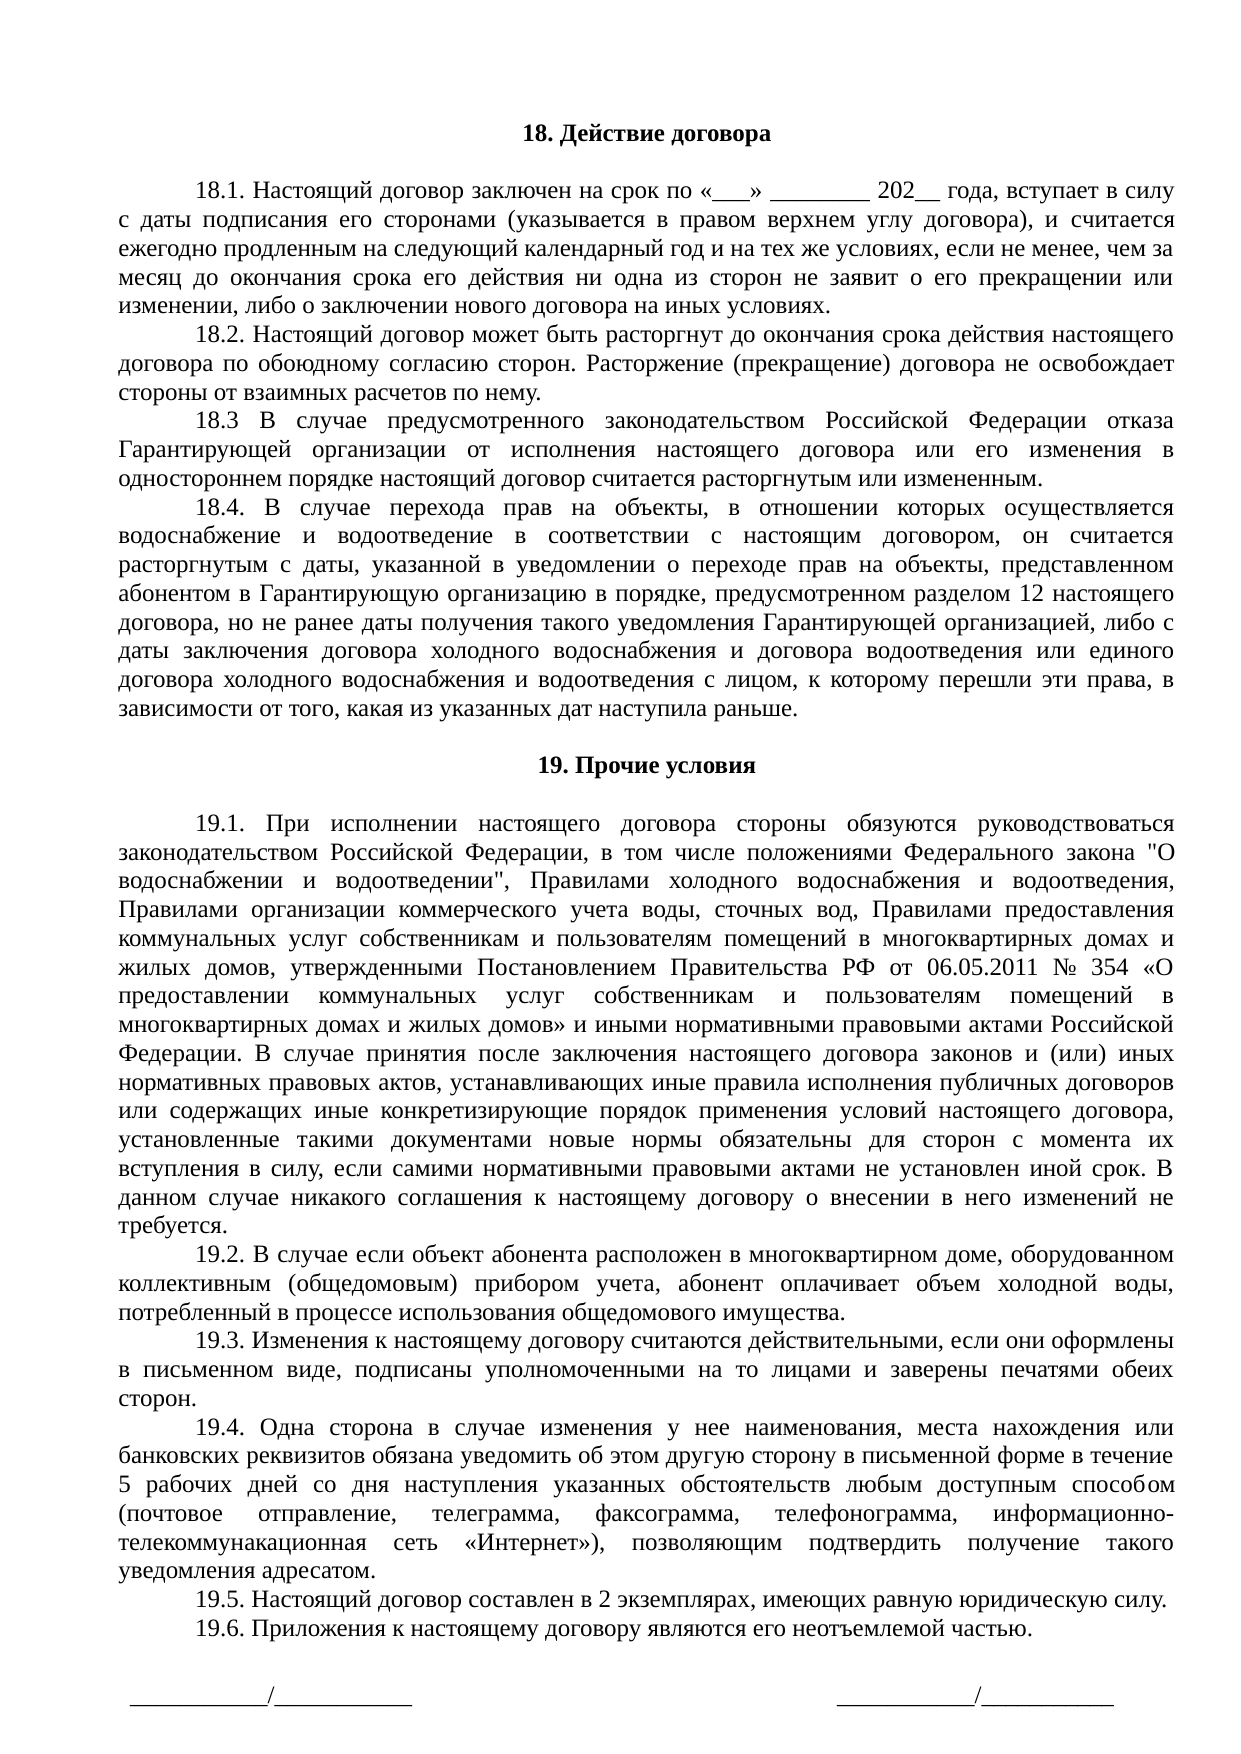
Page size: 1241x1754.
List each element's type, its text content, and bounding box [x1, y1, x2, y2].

text 19.3. Изменения к настоящему договору считаются действительными, если они оформлены в письменном виде, подписаны уполномоченными на то лицами и заверены печатями обеих сторон. [118, 1326, 1175, 1412]
text 18. Действие договора [118, 118, 1175, 147]
text 19.2. В случае если объект абонента расположен в многоквартирном доме, оборудованном коллективным (общедомовым) прибором учета, абонент оплачивает объем холодной воды, потребленный в процессе использования общедомового имущества. [118, 1239, 1175, 1326]
text 19.5. Настоящий договор составлен в 2 экземплярах, имеющих равную юридическую силу. [118, 1584, 1175, 1613]
text 18.3 В случае предусмотренного законодательством Российской Федерации отказа Гарантирующей организации от исполнения настоящего договора или его изменения в одностороннем порядке настоящий договор считается расторгнутым или измененным. [118, 406, 1175, 492]
text 18.1. Настоящий договор заключен на срок по «___» ________ 202__ года, вступает в силу с даты подписания его сторонами (указывается в правом верхнем углу договора), и считается ежегодно продленным на следующий календарный год и на тех же условиях, если не менее, чем за месяц до окончания срока его действия ни одна из сторон не заявит о его прекращении или изменении, либо о заключении нового договора на иных условиях. [118, 176, 1175, 319]
text 18.4. В случае перехода прав на объекты, в отношении которых осуществляется водоснабжение и водоотведение в соответствии с настоящим договором, он считается расторгнутым с даты, указанной в уведомлении о переходе прав на объекты, представленном абонентом в Гарантирующую организацию в порядке, предусмотренном разделом 12 настоящего договора, но не ранее даты получения такого уведомления Гарантирующей организацией, либо с даты заключения договора холодного водоснабжения и договора водоотведения или единого договора холодного водоснабжения и водоотведения с лицом, к которому перешли эти права, в зависимости от того, какая из указанных дат наступила раньше. [118, 492, 1175, 722]
text 19.1. При исполнении настоящего договора стороны обязуются руководствоваться законодательством Российской Федерации, в том числе положениями Федерального закона "О водоснабжении и водоотведении", Правилами холодного водоснабжения и водоотведения, Правилами организации коммерческого учета воды, сточных вод, Правилами предоставления коммунальных услуг собственникам и пользователям помещений в многоквартирных домах и жилых домов, утвержденными Постановлением Правительства РФ от 06.05.2011 № 354 «О предоставлении коммунальных услуг собственникам и пользователям помещений в многоквартирных домах и жилых домов» и иными нормативными правовыми актами Российской Федерации. В случае принятия после заключения настоящего договора законов и (или) иных нормативных правовых актов, устанавливающих иные правила исполнения публичных договоров или содержащих иные конкретизирующие порядок применения условий настоящего договора, установленные такими документами новые нормы обязательны для сторон с момента их вступления в силу, если самими нормативными правовыми актами не установлен иной срок. В данном случае никакого соглашения к настоящему договору о внесении в него изменений не требуется. [118, 808, 1175, 1239]
text 19.6. Приложения к настоящему договору являются его неотъемлемой частью. [118, 1613, 1175, 1642]
text 19. Прочие условия [118, 751, 1175, 779]
text 19.4. Одна сторона в случае изменения у нее наименования, места нахождения или банковских реквизитов обязана уведомить об этом другую сторону в письменной форме в течение 5 рабочих дней со дня наступления указанных обстоятельств любым доступным способом (почтовое отправление, телеграмма, факсограмма, телефонограмма, информационно-телекоммунакационная сеть «Интернет»), позволяющим подтвердить получение такого уведомления адресатом. [118, 1412, 1175, 1584]
text 18.2. Настоящий договор может быть расторгнут до окончания срока действия настоящего договора по обоюдному согласию сторон. Расторжение (прекращение) договора не освобождает стороны от взаимных расчетов по нему. [118, 319, 1175, 406]
